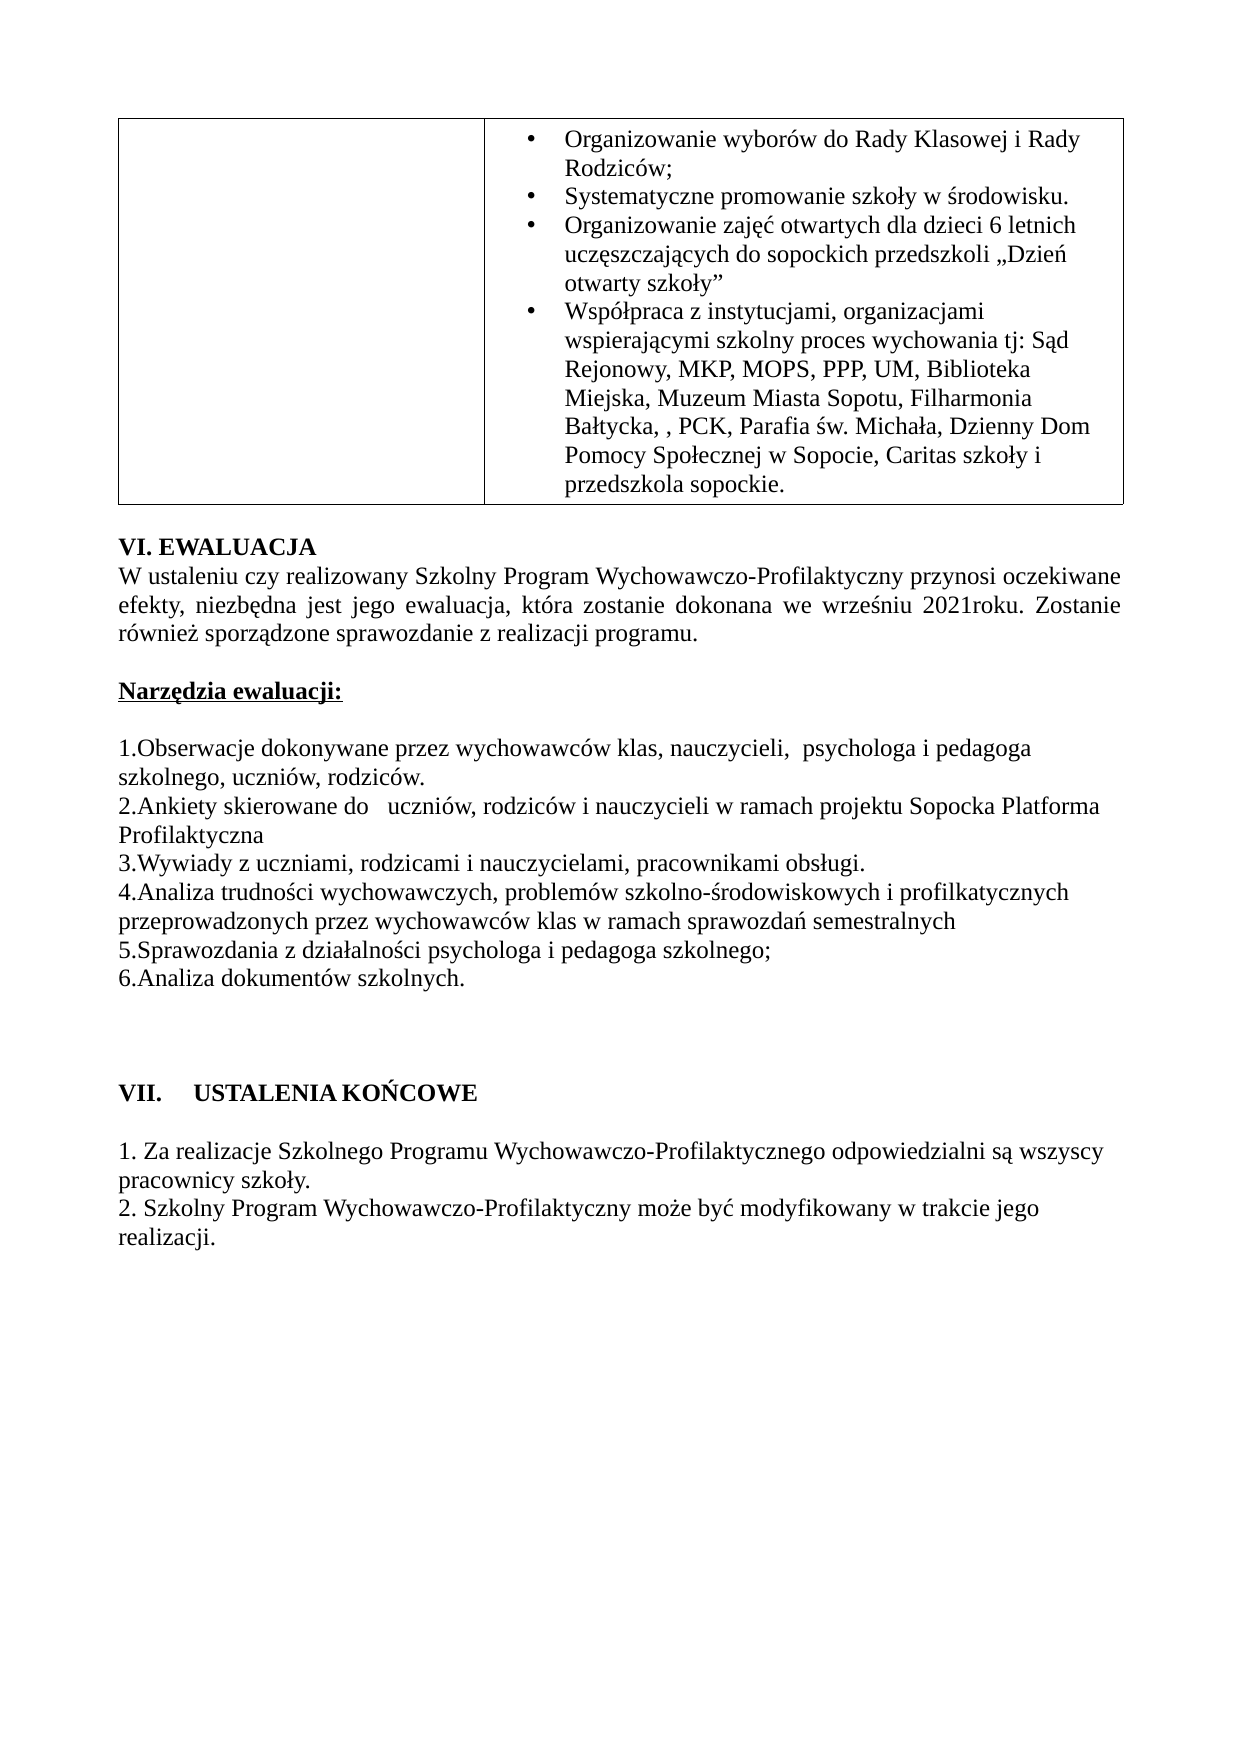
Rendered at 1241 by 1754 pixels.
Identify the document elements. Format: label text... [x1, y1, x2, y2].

text VI. EWALUACJA [118, 532, 1122, 561]
text 4.Analiza trudności wychowawczych, problemów szkolno-środowiskowych i profilkatycznych przeprowadzonych przez wychowawców klas w ramach sprawozdań semestralnych [118, 877, 1122, 935]
text Narzędzia ewaluacji: [118, 676, 1122, 705]
text 1. Za realizacje Szkolnego Programu Wychowawczo-Profilaktycznego odpowiedzialni są wszyscy pracownicy szkoły. [118, 1136, 1122, 1193]
text 6.Analiza dokumentów szkolnych. [118, 963, 1122, 992]
text 3.Wywiady z uczniami, rodzicami i nauczycielami, pracownikami obsługi. [118, 848, 1122, 877]
text 2.Ankiety skierowane do uczniów, rodziców i nauczycieli w ramach projektu Sopocka Platforma Profilaktyczna [118, 791, 1122, 848]
text W ustaleniu czy realizowany Szkolny Program Wychowawczo-Profilaktyczny przynosi oczekiwane efekty, niezbędna jest jego ewaluacja, która zostanie dokonana we wrześniu 2021roku. Zostanie również sporządzone sprawozdanie z realizacji programu. [118, 561, 1122, 647]
table_cell Zorganizowanie spotkania rodziców tegorocznych klas pierwszych Organizowanie wyborów do Rady Klasowej i Rady Rodziców; Systematyczne promowanie szkoły w środowisku. Organizowanie zajęć otwartych dla dzieci 6 letnich uczęszczających do sopockich przedszkoli „Dzień otwarty szkoły” Współpraca z instytucjami, organizacjami wspierającymi szkolny proces wychowania tj: Sąd Rejonowy, MKP, MOPS, PPP, UM, Biblioteka Miejska, Muzeum Miasta Sopotu, Filharmonia Bałtycka, , PCK, Parafia św. Michała, Dzienny Dom Pomocy Społecznej w Sopocie, Caritas szkoły i przedszkola sopockie. [485, 119, 1123, 503]
table_cell [119, 119, 484, 503]
text 5.Sprawozdania z działalności psychologa i pedagoga szkolnego; [118, 935, 1122, 963]
text 2. Szkolny Program Wychowawczo-Profilaktyczny może być modyfikowany w trakcie jego realizacji. [118, 1193, 1122, 1251]
list USTALENIA KOŃCOWE [118, 1078, 1122, 1107]
text 1.Obserwacje dokonywane przez wychowawców klas, nauczycieli, psychologa i pedagoga szkolnego, uczniów, rodziców. [118, 733, 1122, 791]
